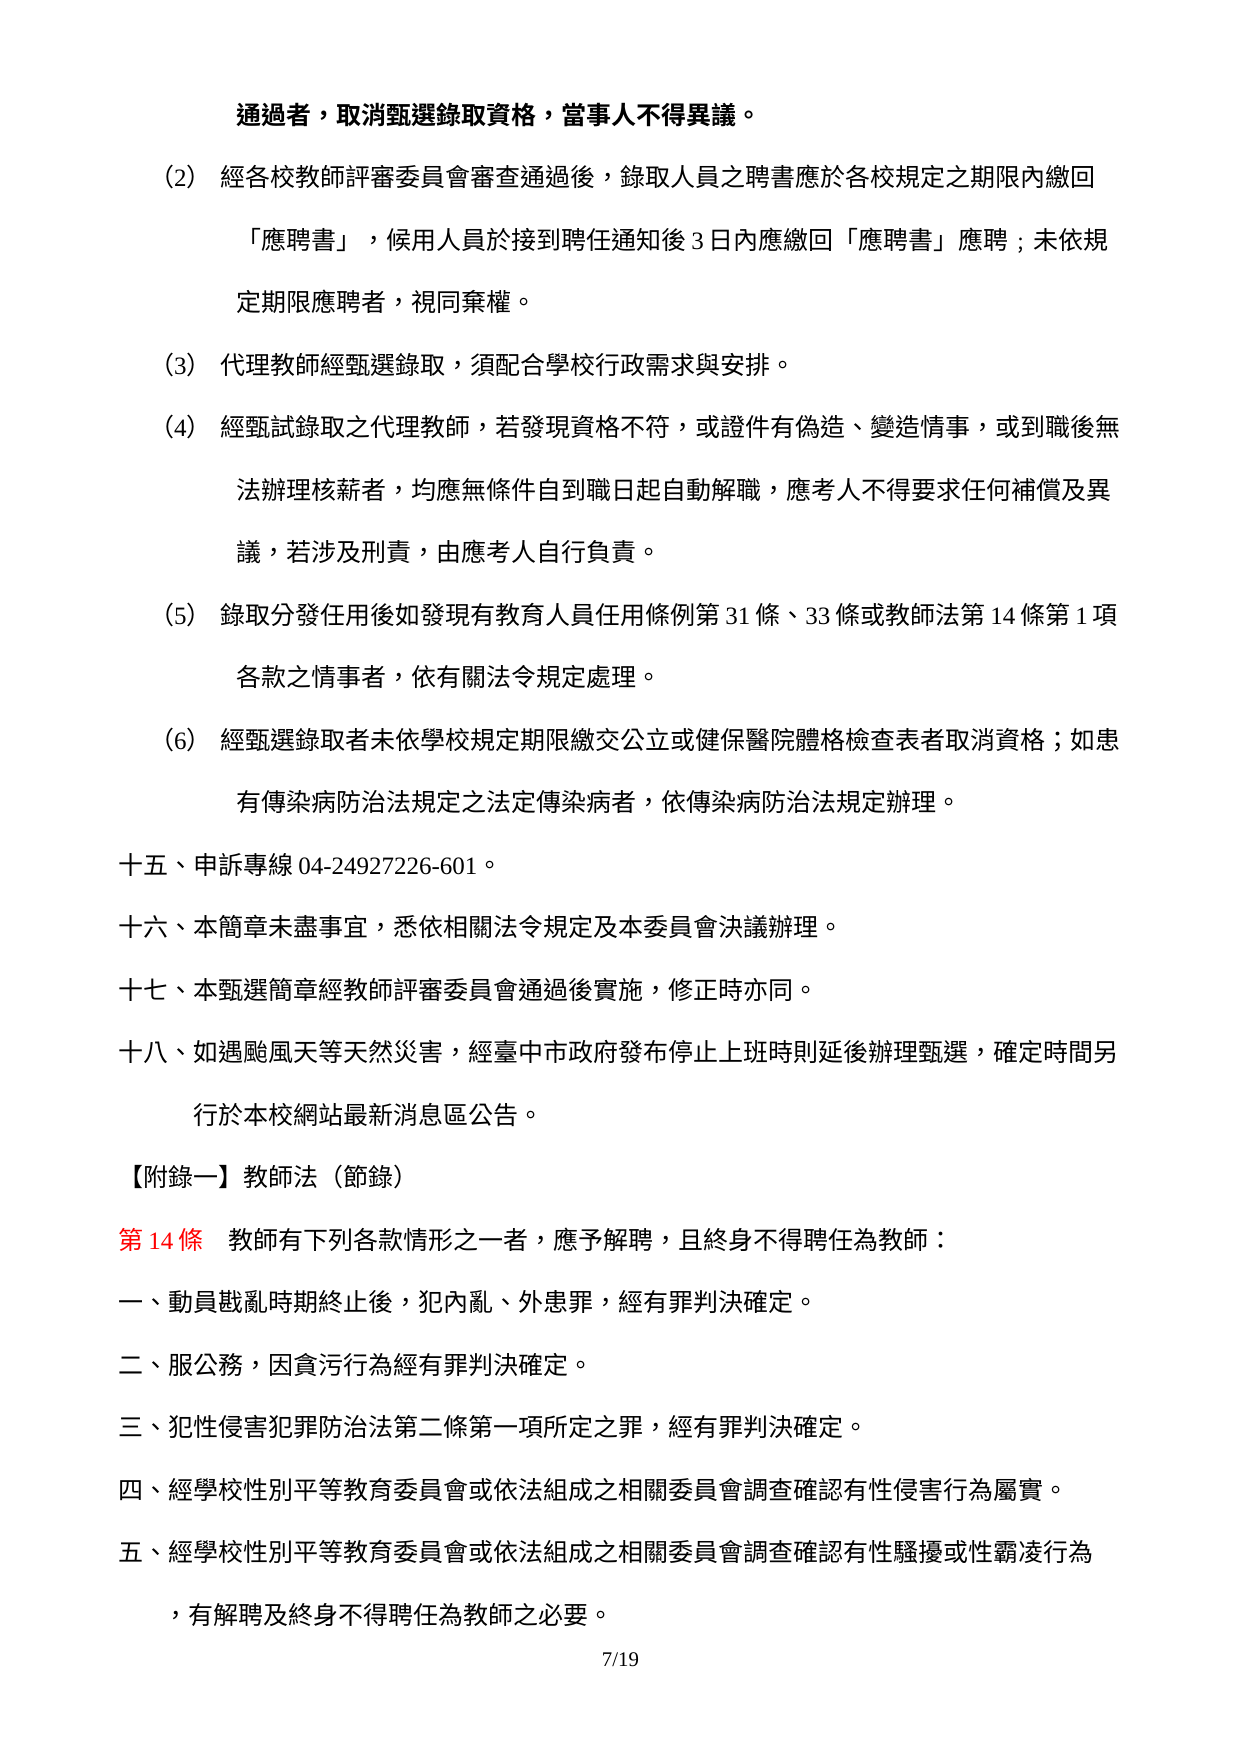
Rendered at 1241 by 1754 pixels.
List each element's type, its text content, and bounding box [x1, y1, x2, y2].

text 十六、本簡章未盡事宜，悉依相關法令規定及本委員會決議辦理。 [118, 884, 1122, 947]
text 第14條 教師有下列各款情形之一者，應予解聘，且終身不得聘任為教師： 一、動員戡亂時期終止後，犯內亂、外患罪，經有罪判決確定。 二、服公務，因貪污行為經有罪判決確定。 三、犯性侵害犯罪防治法第二條第一項所定之罪，經有罪判決確定。 四、經學校性別平等教育委員會或依法組成之相關委員會調查確認有性侵害行為屬實。 五、經學校性別平等教育委員會或依法組成之相關委員會調查確認有性騷擾或性霸凌行為 ，有解聘及終身不得聘任為教師之必要。 [118, 1197, 1122, 1634]
text 十八、如遇颱風天等天然災害，經臺中市政府發布停止上班時則延後辦理甄選，確定時間另行於本校網站最新消息區公告。 [118, 1009, 1122, 1134]
list 經甄試錄取之代理教師，若發現資格不符，或證件有偽造、變造情事，或到職後無法辦理核薪者，均應無條件自到職日起自動解職，應考人不得要求任何補償及異議，若涉及刑責，由應考人自行負責。 [149, 384, 1122, 572]
text 十七、本甄選簡章經教師評審委員會通過後實施，修正時亦同。 [118, 947, 1122, 1009]
list 經各校教師評審委員會審查通過後，錄取人員之聘書應於各校規定之期限內繳回「應聘書」，候用人員於接到聘任通知後3日內應繳回「應聘書」應聘﹔未依規定期限應聘者，視同棄權。 [149, 134, 1122, 322]
text 十五、申訴專線04-24927226-601。 [118, 822, 1122, 884]
list 通過者，取消甄選錄取資格，當事人不得異議。 [149, 72, 1122, 134]
text 【附錄一】教師法（節錄） [118, 1134, 1122, 1197]
list 代理教師經甄選錄取，須配合學校行政需求與安排。 [149, 322, 1122, 384]
list 經甄選錄取者未依學校規定期限繳交公立或健保醫院體格檢查表者取消資格；如患有傳染病防治法規定之法定傳染病者，依傳染病防治法規定辦理。 [149, 697, 1122, 822]
list 錄取分發任用後如發現有教育人員任用條例第31條、33條或教師法第14條第1項各款之情事者，依有關法令規定處理。 [149, 572, 1122, 697]
